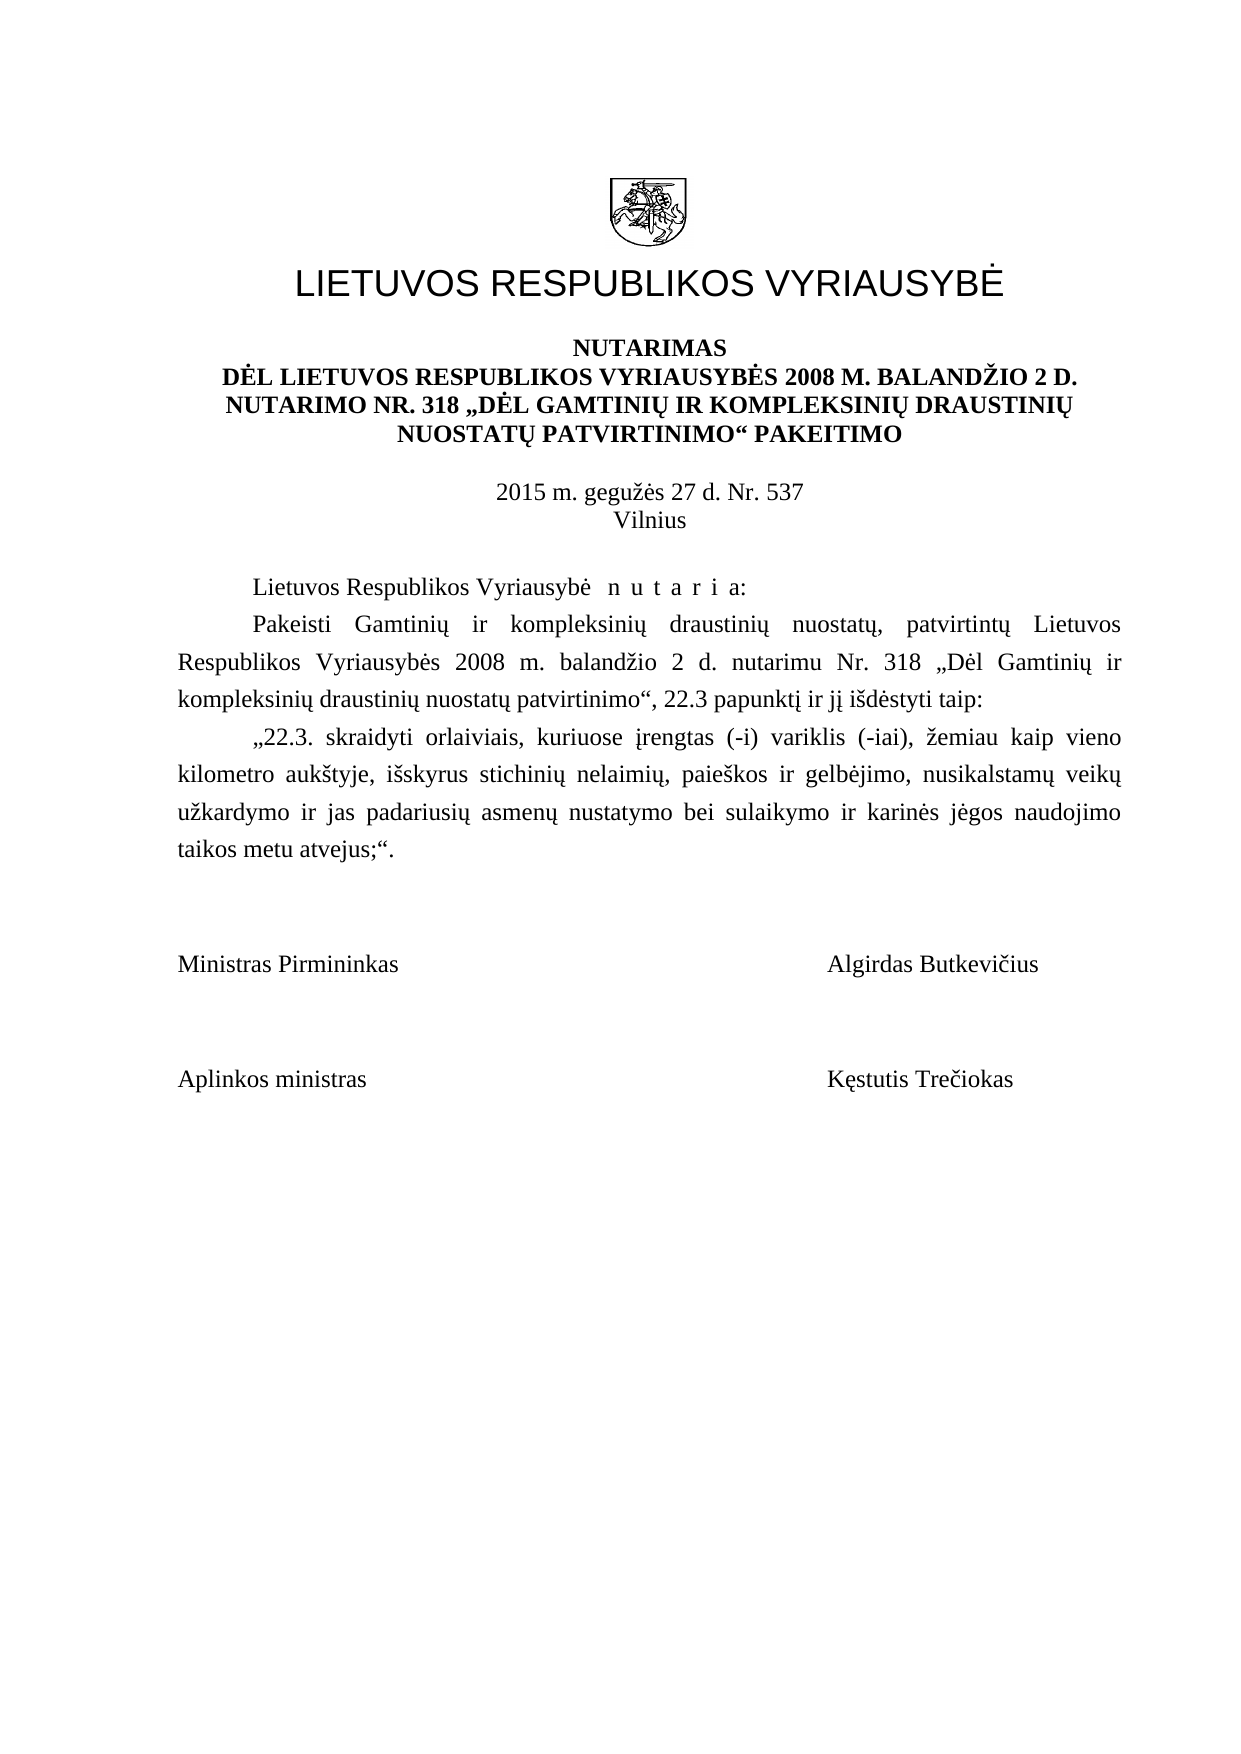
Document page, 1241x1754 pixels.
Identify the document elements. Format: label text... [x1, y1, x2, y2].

text Lietuvos Respublikos Vyriausybė nutaria: [177, 563, 1122, 600]
text nutarimas [177, 333, 1122, 362]
text Dėl LIETUVOS RESPUBLIKOS VYRIAUSYBĖS 2008 M. balandžio 2 D. NUTARIMO nR. 318 „DĖL gamtinių ir komplekSInių draustinių nuostatų patvirtinimo“ PAKEITIMO [177, 362, 1122, 448]
text „22.3. skraidyti orlaiviais, kuriuose įrengtas (-i) variklis (-iai), žemiau kaip vieno kilometro aukštyje, išskyrus stichinių nelaimių, paieškos ir gelbėjimo, nusikalstamų veikų užkardymo ir jas padariusių asmenų nustatymo bei sulaikymo ir karinės jėgos naudojimo taikos metu atvejus;“. [177, 713, 1122, 863]
text Lietuvos Respublikos Vyriausybė [177, 261, 1122, 304]
text Aplinkos ministras Kęstutis Trečiokas [177, 1064, 1122, 1093]
text Ministras Pirmininkas Algirdas Butkevičius [177, 949, 1122, 978]
text 2015 m. gegužės 27 d. Nr. 537 Vilnius [177, 477, 1122, 534]
text Pakeisti Gamtinių ir kompleksinių draustinių nuostatų, patvirtintų Lietuvos Respublikos Vyriausybės 2008 m. balandžio 2 d. nutarimu Nr. 318 „Dėl Gamtinių ir kompleksinių draustinių nuostatų patvirtinimo“, 22.3 papunktį ir jį išdėstyti taip: [177, 600, 1122, 713]
